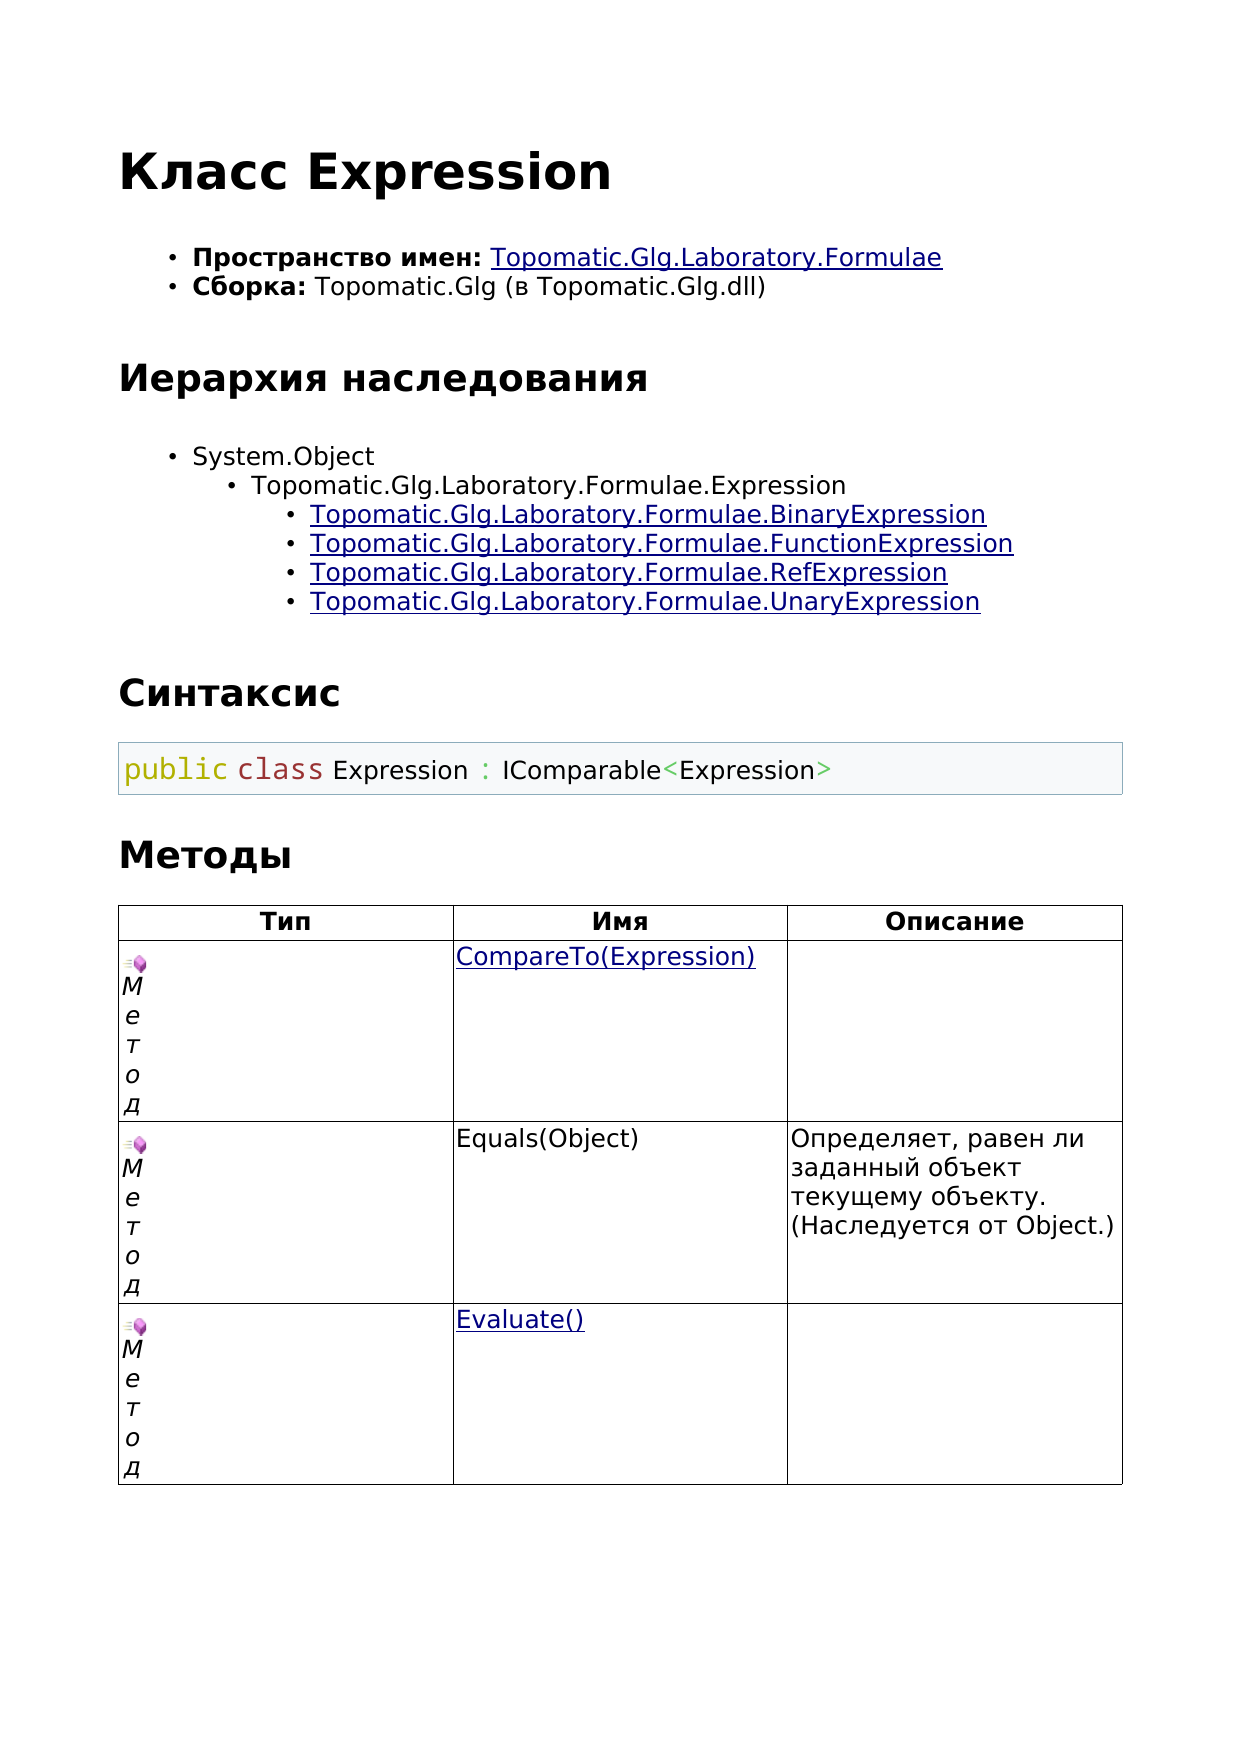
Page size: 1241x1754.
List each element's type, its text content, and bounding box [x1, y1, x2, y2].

table_cell Equals(Object) [454, 1122, 787, 1302]
picture [121, 1318, 147, 1336]
table_header Тип [119, 906, 453, 939]
table_header public class Expression : IComparable<Expression> [119, 743, 1122, 794]
table_cell [119, 1122, 453, 1302]
list Topomatic.Glg.Laboratory.Formulae.Expression [236, 471, 1122, 500]
table_cell [119, 941, 453, 1121]
table_header Описание [788, 906, 1122, 939]
table_cell CompareTo(Expression) [454, 941, 787, 1121]
table_header Имя [454, 906, 787, 939]
table_cell Evaluate() [454, 1304, 787, 1484]
table_cell [119, 1304, 453, 1484]
list Topomatic.Glg.Laboratory.Formulae.UnaryExpression [295, 588, 1122, 617]
subtitle Синтаксис [118, 671, 1122, 715]
subtitle Класс Expression [118, 143, 1122, 201]
subtitle Иерархия наследования [118, 356, 1122, 400]
picture [121, 1136, 147, 1154]
table_cell [788, 941, 1122, 1121]
picture [121, 955, 147, 973]
list Topomatic.Glg.Laboratory.Formulae.FunctionExpression [295, 529, 1122, 558]
list Пространство имен: Topomatic.Glg.Laboratory.Formulae [177, 243, 1122, 272]
list System.Object [177, 442, 1122, 471]
table_cell [788, 1304, 1122, 1484]
list Topomatic.Glg.Laboratory.Formulae.BinaryExpression [295, 500, 1122, 529]
list Сборка: Topomatic.Glg (в Topomatic.Glg.dll) [177, 272, 1122, 302]
list Topomatic.Glg.Laboratory.Formulae.RefExpression [295, 558, 1122, 588]
table_cell Определяет, равен ли заданный объект текущему объекту. (Наследуется от Object.) [788, 1122, 1122, 1302]
subtitle Методы [118, 833, 1122, 877]
